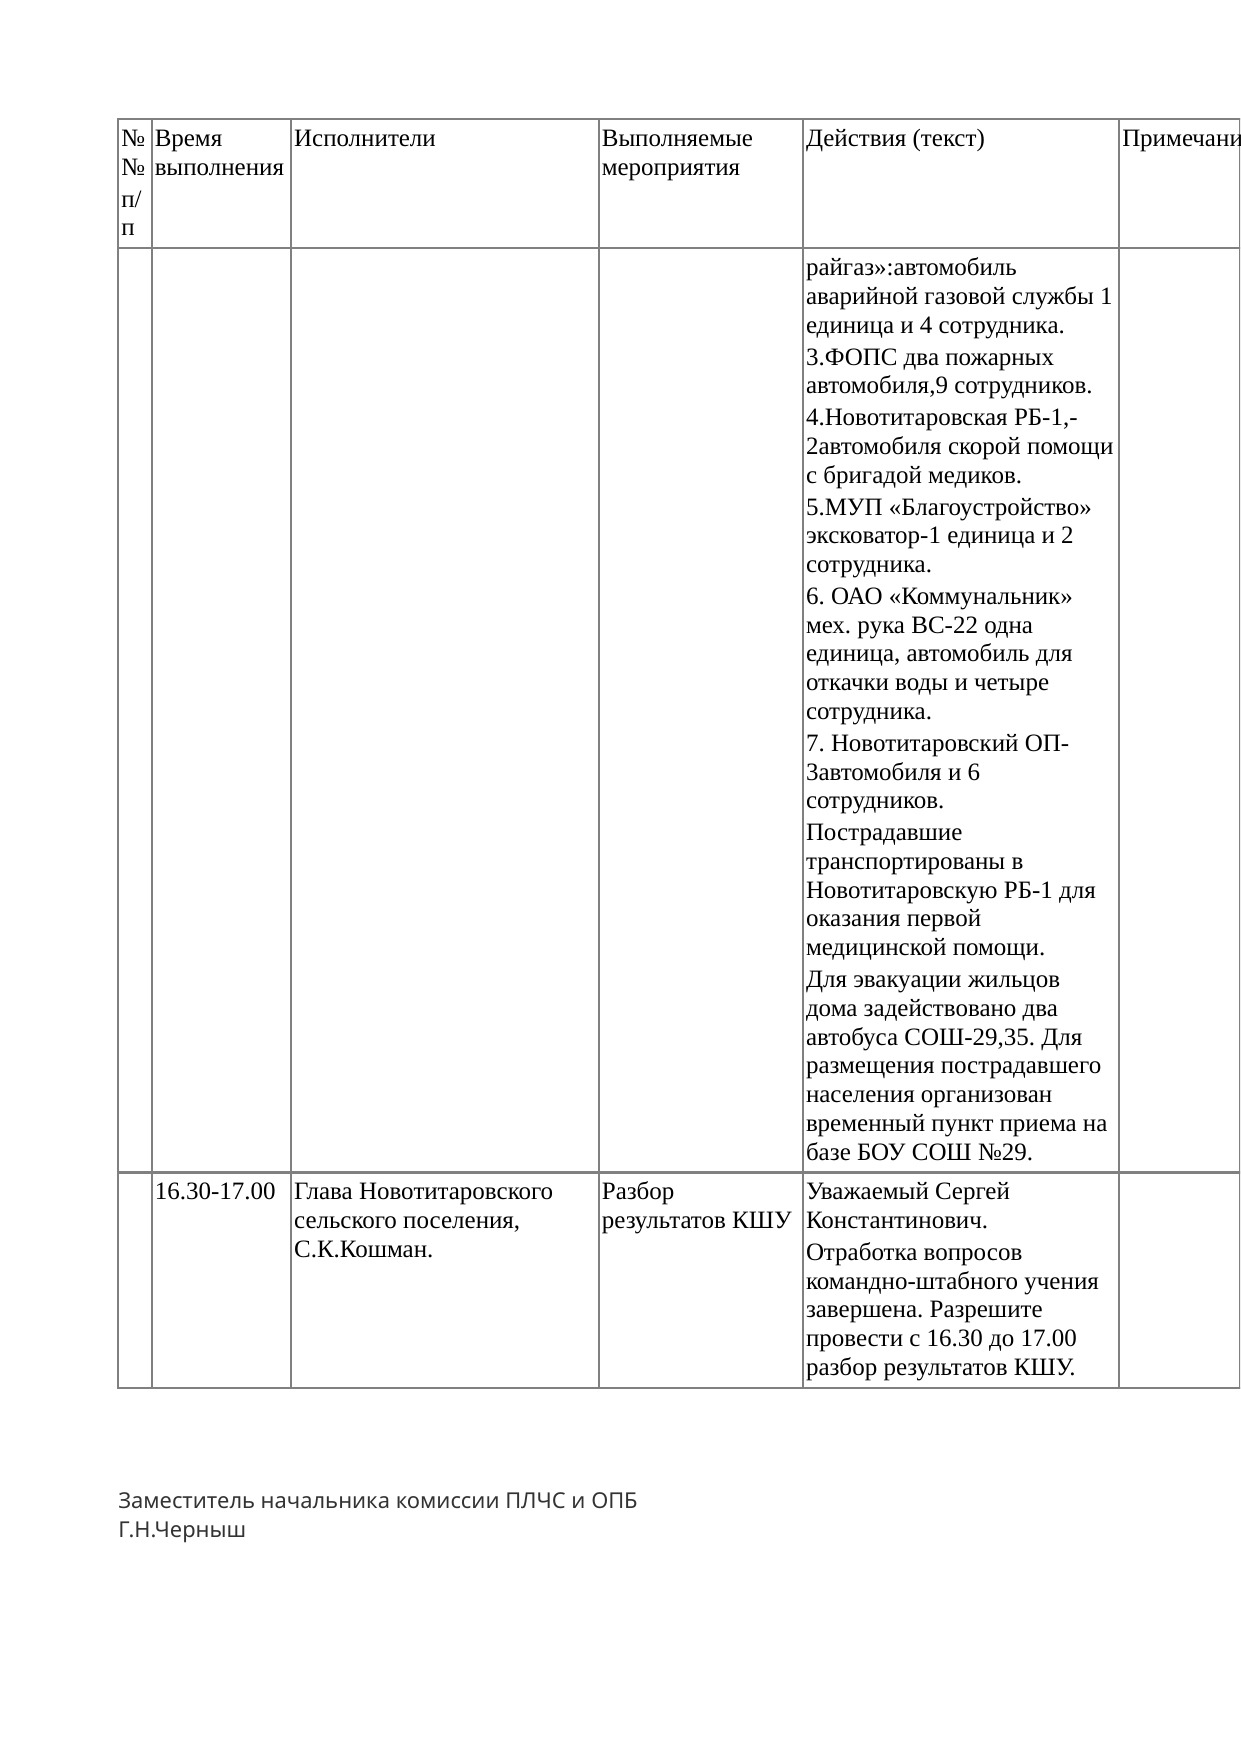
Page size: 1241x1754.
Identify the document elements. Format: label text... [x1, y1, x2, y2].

table_cell [153, 249, 290, 1171]
table_cell райгаз»:автомобиль аварийной газовой службы 1 единица и 4 сотрудника. 3.ФОПС два пожарных автомобиля,9 сотрудников. 4.Новотитаровская РБ-1,-2автомобиля скорой помощи с бригадой медиков. 5.МУП «Благоустройство» эксковатор-1 единица и 2 сотрудника. 6. ОАО «Коммунальник» мех. рука ВС-22 одна единица, автомобиль для откачки воды и четыре сотрудника. 7. Новотитаровский ОП-3автомобиля и 6 сотрудников. Пострадавшие транспортированы в Новотитаровскую РБ-1 для оказания первой медицинской помощи. Для эвакуации жильцов дома задействовано два автобуса СОШ-29,35. Для размещения пострадавшего населения организован временный пункт приема на базе БОУ СОШ №29. [804, 249, 1118, 1171]
table_header Примечание [1120, 120, 1239, 247]
table_cell [1120, 1174, 1239, 1387]
table_cell [600, 249, 802, 1171]
table_cell [119, 249, 151, 1171]
table_cell [292, 249, 598, 1171]
table_cell [1120, 249, 1239, 1171]
table_header Исполнители [292, 120, 598, 247]
table_header Время выполнения [153, 120, 290, 247]
table_header №№ п/п [119, 120, 151, 247]
text Заместитель начальника комиссии ПЛЧС и ОПБ Г.Н.Черныш [118, 1484, 1122, 1544]
table_cell 16.30-17.00 [153, 1174, 290, 1387]
table_header Действия (текст) [804, 120, 1118, 247]
table_cell [119, 1174, 151, 1387]
table_cell Уважаемый Сергей Константинович. Отработка вопросов командно-штабного учения завершена. Разрешите провести с 16.30 до 17.00 разбор результатов КШУ. [804, 1174, 1118, 1387]
table_cell Глава Новотитаровского сельского поселения, С.К.Кошман. [292, 1174, 598, 1387]
table_header Выполняемые мероприятия [600, 120, 802, 247]
table_cell Разбор результатов КШУ [600, 1174, 802, 1387]
